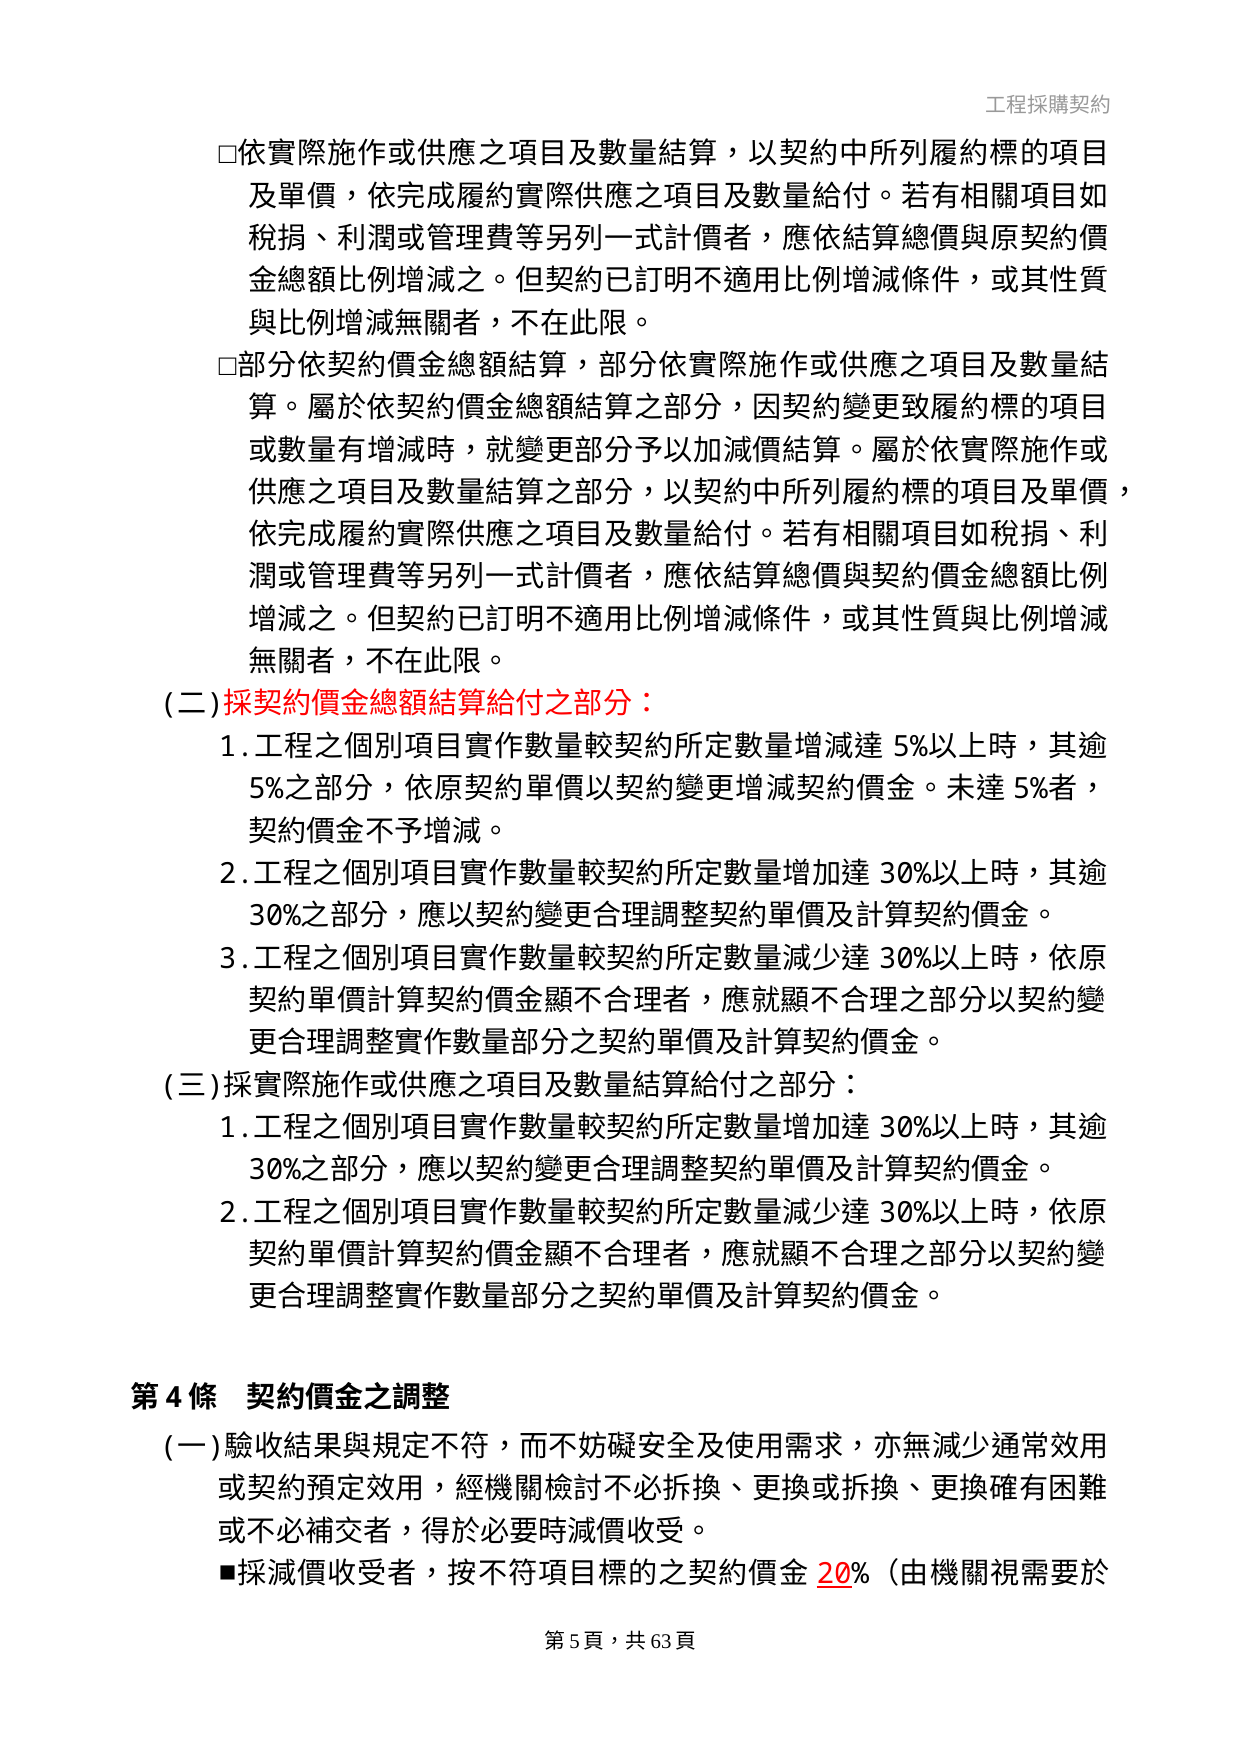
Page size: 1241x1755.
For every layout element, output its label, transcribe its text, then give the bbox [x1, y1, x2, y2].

text (三)採實際施作或供應之項目及數量結算給付之部分： [159, 1061, 1110, 1103]
text 3.工程之個別項目實作數量較契約所定數量減少達30%以上時，依原契約單價計算契約價金顯不合理者，應就顯不合理之部分以契約變更合理調整實作數量部分之契約單價及計算契約價金。 [218, 934, 1108, 1061]
text ■採減價收受者，按不符項目標的之契約價金20%（由機關視需要於 [218, 1549, 1110, 1592]
text 1.工程之個別項目實作數量較契約所定數量增減達5%以上時，其逾5%之部分，依原契約單價以契約變更增減契約價金。未達5%者，契約價金不予增減。 [218, 722, 1108, 849]
text 第4條 契約價金之調整 [130, 1374, 1110, 1416]
text 2.工程之個別項目實作數量較契約所定數量增加達30%以上時，其逾30%之部分，應以契約變更合理調整契約單價及計算契約價金。 [218, 849, 1108, 934]
text 2.工程之個別項目實作數量較契約所定數量減少達30%以上時，依原契約單價計算契約價金顯不合理者，應就顯不合理之部分以契約變更合理調整實作數量部分之契約單價及計算契約價金。 [218, 1188, 1108, 1315]
text (一)驗收結果與規定不符，而不妨礙安全及使用需求，亦無減少通常效用或契約預定效用，經機關檢討不必拆換、更換或拆換、更換確有困難，或不必補交者，得於必要時減價收受。 [159, 1422, 1110, 1549]
text (二)採契約價金總額結算給付之部分： [159, 680, 1110, 722]
text □依實際施作或供應之項目及數量結算，以契約中所列履約標的項目及單價，依完成履約實際供應之項目及數量給付。若有相關項目如稅捐、利潤或管理費等另列一式計價者，應依結算總價與原契約價金總額比例增減之。但契約已訂明不適用比例增減條件，或其性質與比例增減無關者，不在此限。 [218, 130, 1110, 341]
text 1.工程之個別項目實作數量較契約所定數量增加達30%以上時，其逾30%之部分，應以契約變更合理調整契約單價及計算契約價金。 [218, 1103, 1108, 1188]
text □部分依契約價金總額結算，部分依實際施作或供應之項目及數量結算。屬於依契約價金總額結算之部分，因契約變更致履約標的項目或數量有增減時，就變更部分予以加減價結算。屬於依實際施作或供應之項目及數量結算之部分，以契約中所列履約標的項目及單價，依完成履約實際供應之項目及數量給付。若有相關項目如稅捐、利潤或管理費等另列一式計價者，應依結算總價與契約價金總額比例增減之。但契約已訂明不適用比例增減條件，或其性質與比例增減無關者，不在此限。 [218, 341, 1110, 680]
